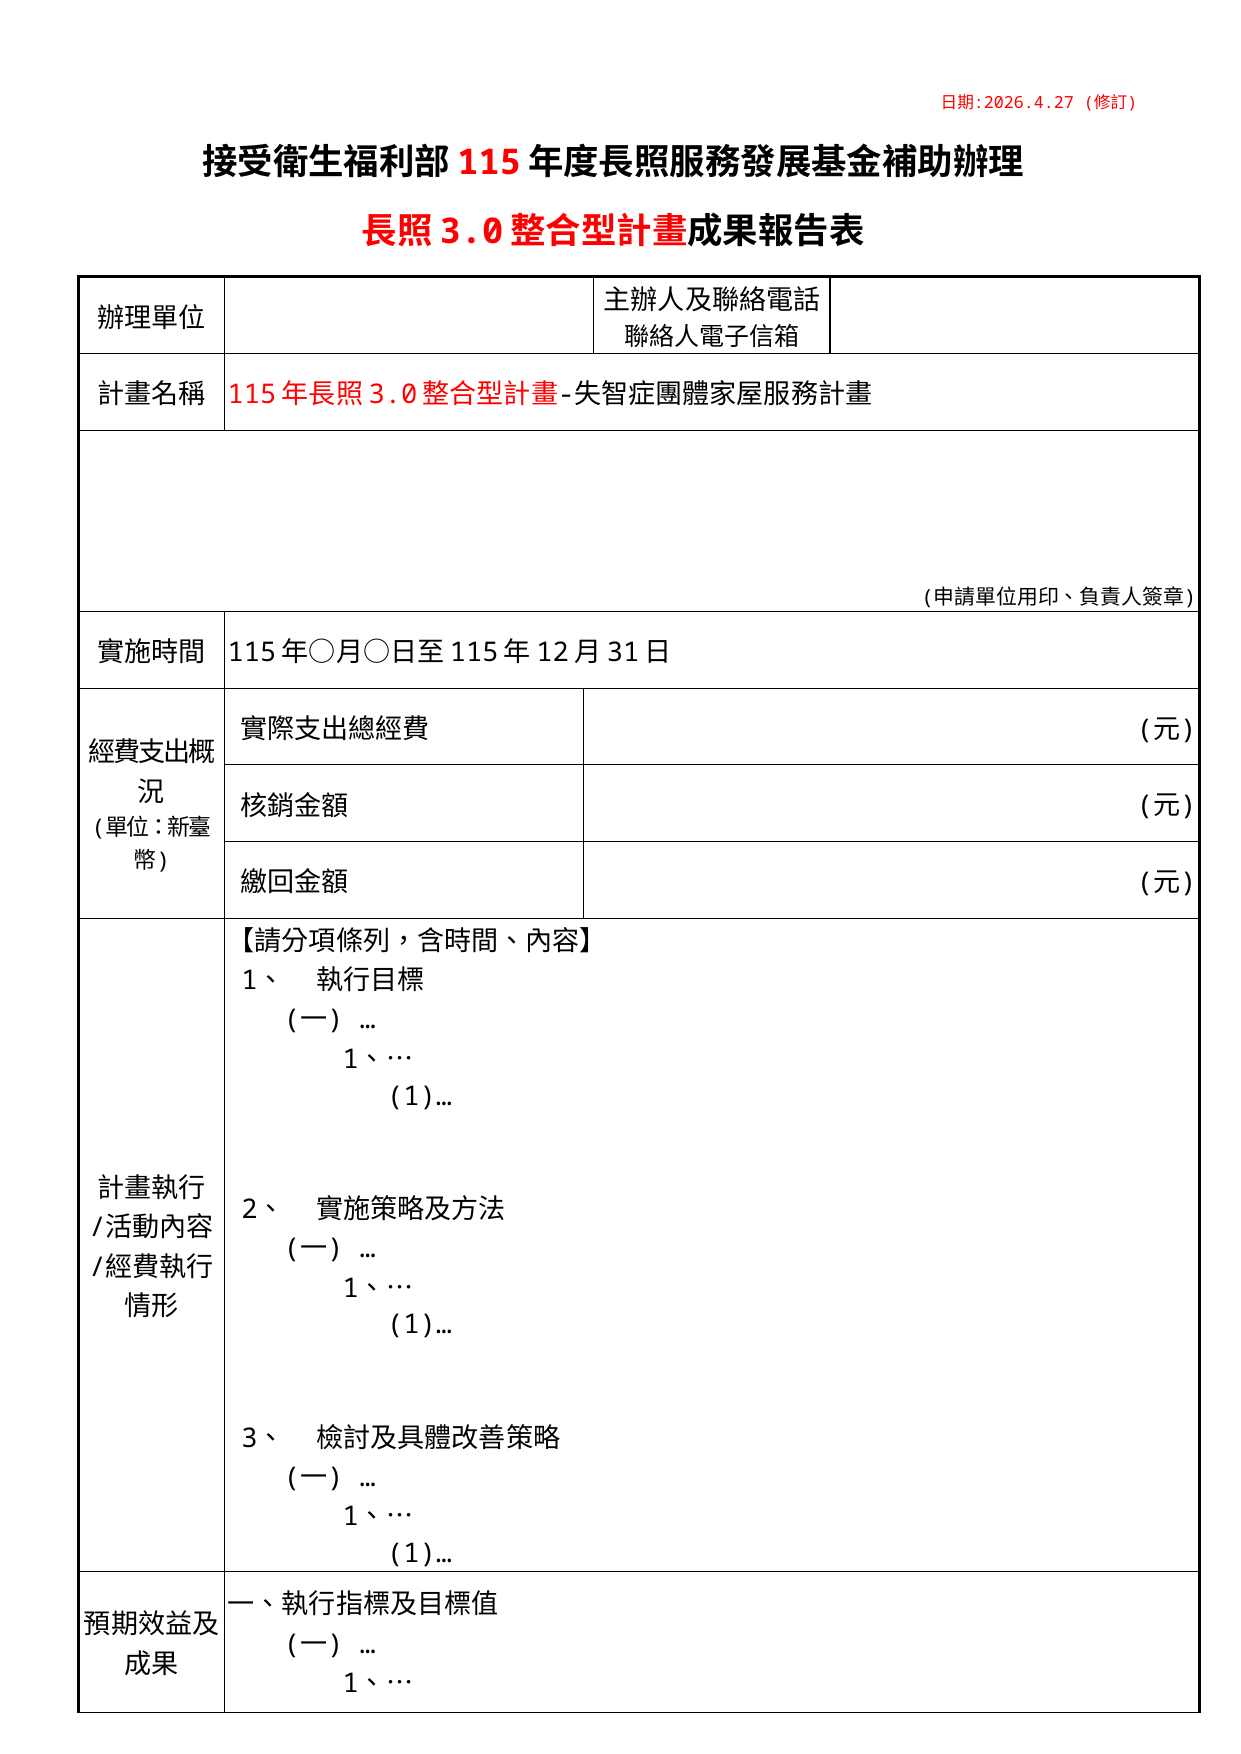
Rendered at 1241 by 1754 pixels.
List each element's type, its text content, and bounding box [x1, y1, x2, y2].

table_header [225, 278, 593, 353]
table_cell (申請單位用印、負責人簽章) [80, 431, 1198, 611]
table_cell (元) [584, 842, 1198, 918]
table_cell 一、執行指標及目標值 (一) … 1、… [225, 1572, 1198, 1712]
table_cell 計畫名稱 [80, 354, 224, 430]
table_cell 經費支出概況 (單位：新臺幣) [80, 689, 224, 918]
text 長照3.0整合型計畫成果報告表 [89, 218, 1137, 249]
table_cell (元) [584, 765, 1198, 841]
text 接受衛生福利部115年度長照服務發展基金補助辦理 [89, 149, 1137, 181]
table_header 辦理單位 [80, 278, 224, 353]
table_cell 115年長照3.0整合型計畫-失智症團體家屋服務計畫 [225, 354, 1198, 430]
table_cell 實施時間 [80, 612, 224, 687]
table_cell 核銷金額 [225, 765, 583, 841]
table_cell 【請分項條列，含時間、內容】 執行目標 (一) … 1、… (1)… 實施策略及方法 (一) … 1、… (1)… 檢討及具體改善策略 (一) … 1、… (1)… [225, 919, 1198, 1571]
table_cell 預期效益及成果 [80, 1572, 224, 1712]
table_cell 實際支出總經費 [225, 689, 583, 764]
table_cell 計畫執行 /活動內容/經費執行情形 [80, 919, 224, 1571]
table_header 主辦人及聯絡電話 聯絡人電子信箱 [594, 278, 829, 353]
table_cell (元) [584, 689, 1198, 764]
table_header [831, 278, 1198, 353]
table_cell 115年○月○日至115年12月31日 [225, 612, 1198, 687]
table_cell 繳回金額 [225, 842, 583, 918]
